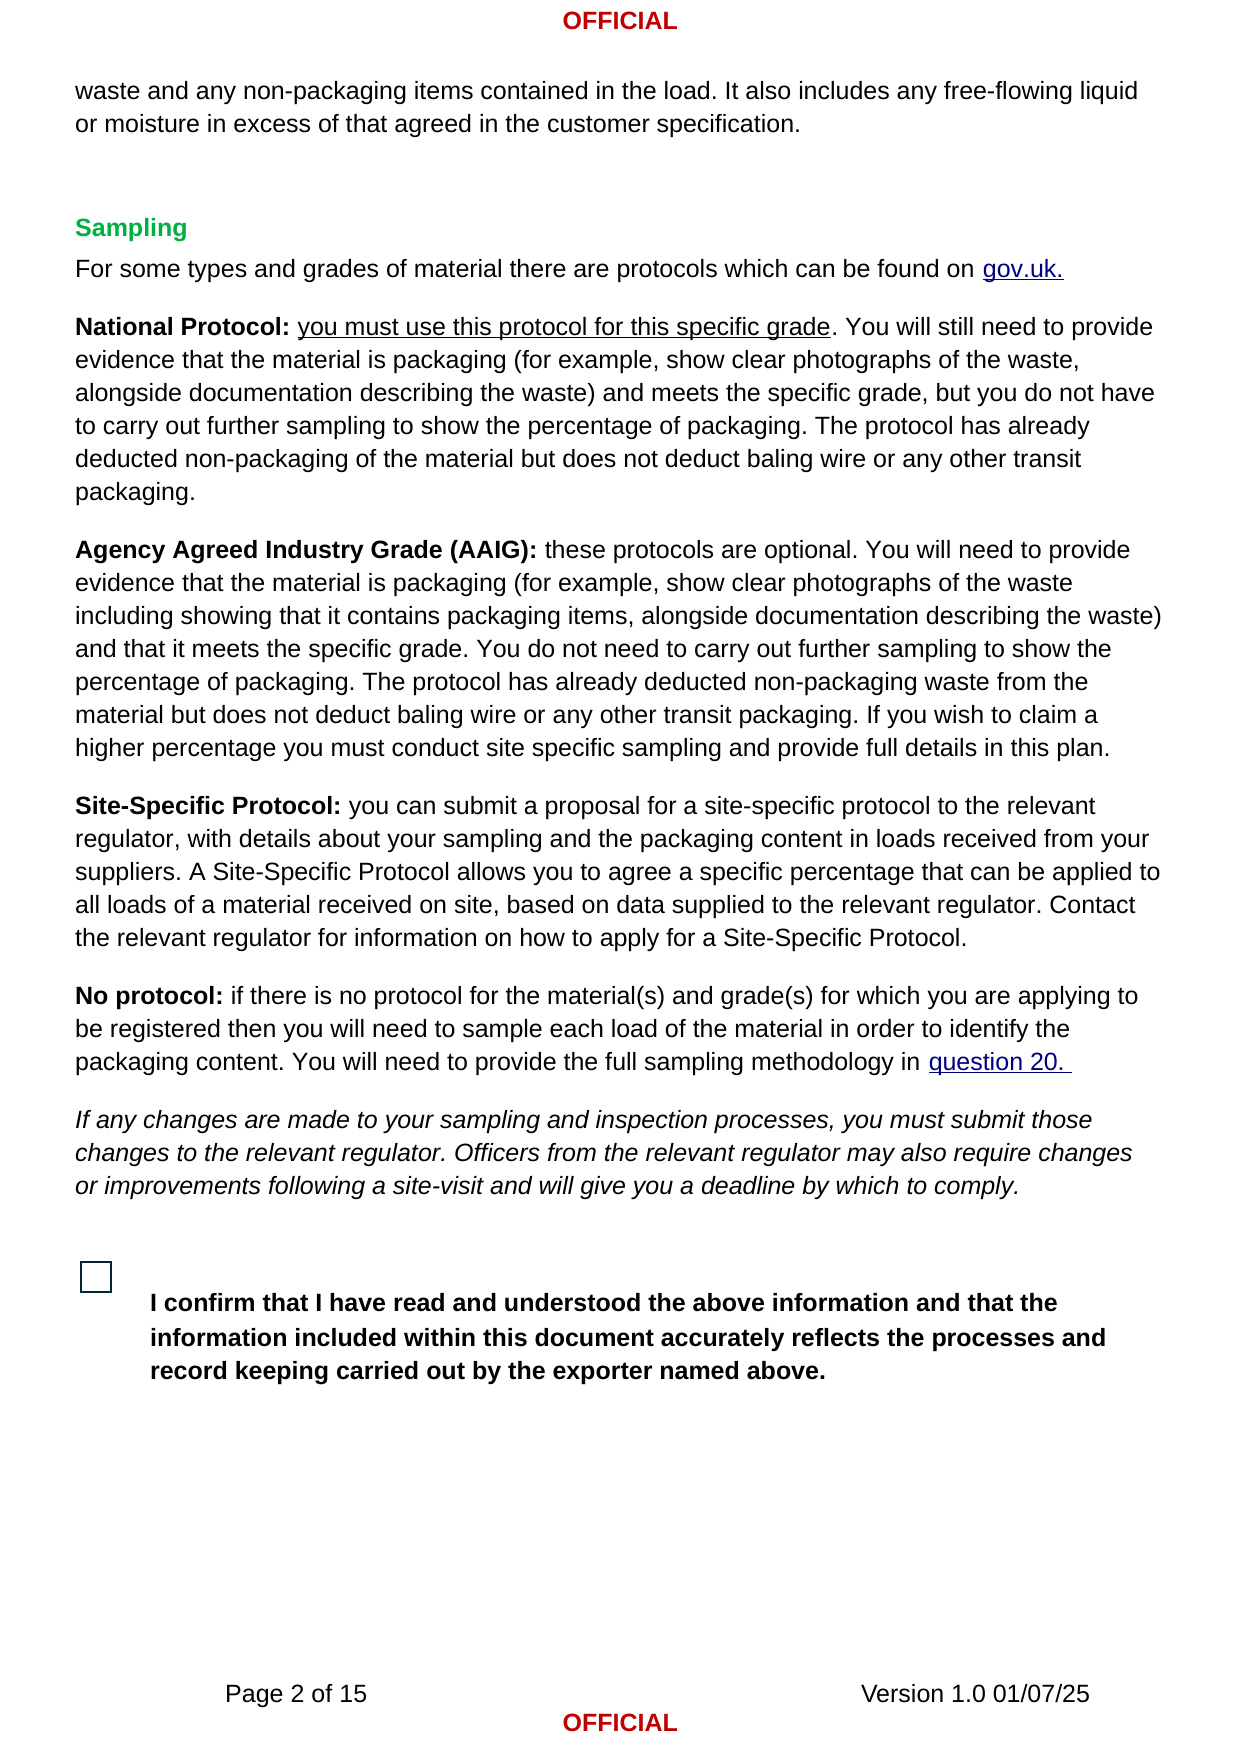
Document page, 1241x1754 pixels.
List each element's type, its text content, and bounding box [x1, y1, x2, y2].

subtitle Sampling [75, 212, 1165, 241]
text National Protocol: you must use this protocol for this specific grade. You will still need to provide evidence that the material is packaging (for example, show clear photographs of the waste, alongside documentation describing the waste) and meets the specific grade, but you do not have to carry out further sampling to show the percentage of packaging. The protocol has already deducted non-packaging of the material but does not deduct baling wire or any other transit packaging. [75, 312, 1165, 506]
text Site-Specific Protocol: you can submit a proposal for a site-specific protocol to the relevant regulator, with details about your sampling and the packaging content in loads received from your suppliers. A Site-Specific Protocol allows you to agree a specific percentage that can be applied to all loads of a material received on site, based on data supplied to the relevant regulator. Contact the relevant regulator for information on how to apply for a Site-Specific Protocol. [75, 791, 1165, 952]
text No protocol: if there is no protocol for the material(s) and grade(s) for which you are applying to be registered then you will need to sample each load of the material in order to identify the packaging content. You will need to provide the full sampling methodology in question 20. [75, 981, 1165, 1076]
text I confirm that I have read and understood the above information and that the information included within this document accurately reflects the processes and record keeping carried out by the exporter named above. [81, 1287, 1165, 1384]
text Agency Agreed Industry Grade (AAIG): these protocols are optional. You will need to provide evidence that the material is packaging (for example, show clear photographs of the waste including showing that it contains packaging items, alongside documentation describing the waste) and that it meets the specific grade. You do not need to carry out further sampling to show the percentage of packaging. The protocol has already deducted non-packaging waste from the material but does not deduct baling wire or any other transit packaging. If you wish to claim a higher percentage you must conduct site specific sampling and provide full details in this plan. [75, 535, 1165, 762]
text waste and any non-packaging items contained in the load. It also includes any free-flowing liquid or moisture in excess of that agreed in the customer specification. [75, 76, 1165, 138]
text For some types and grades of material there are protocols which can be found on gov.uk. [75, 254, 1165, 282]
text If any changes are made to your sampling and inspection processes, you must submit those changes to the relevant regulator. Officers from the relevant regulator may also require changes or improvements following a site-visit and will give you a deadline by which to comply. [75, 1105, 1165, 1200]
